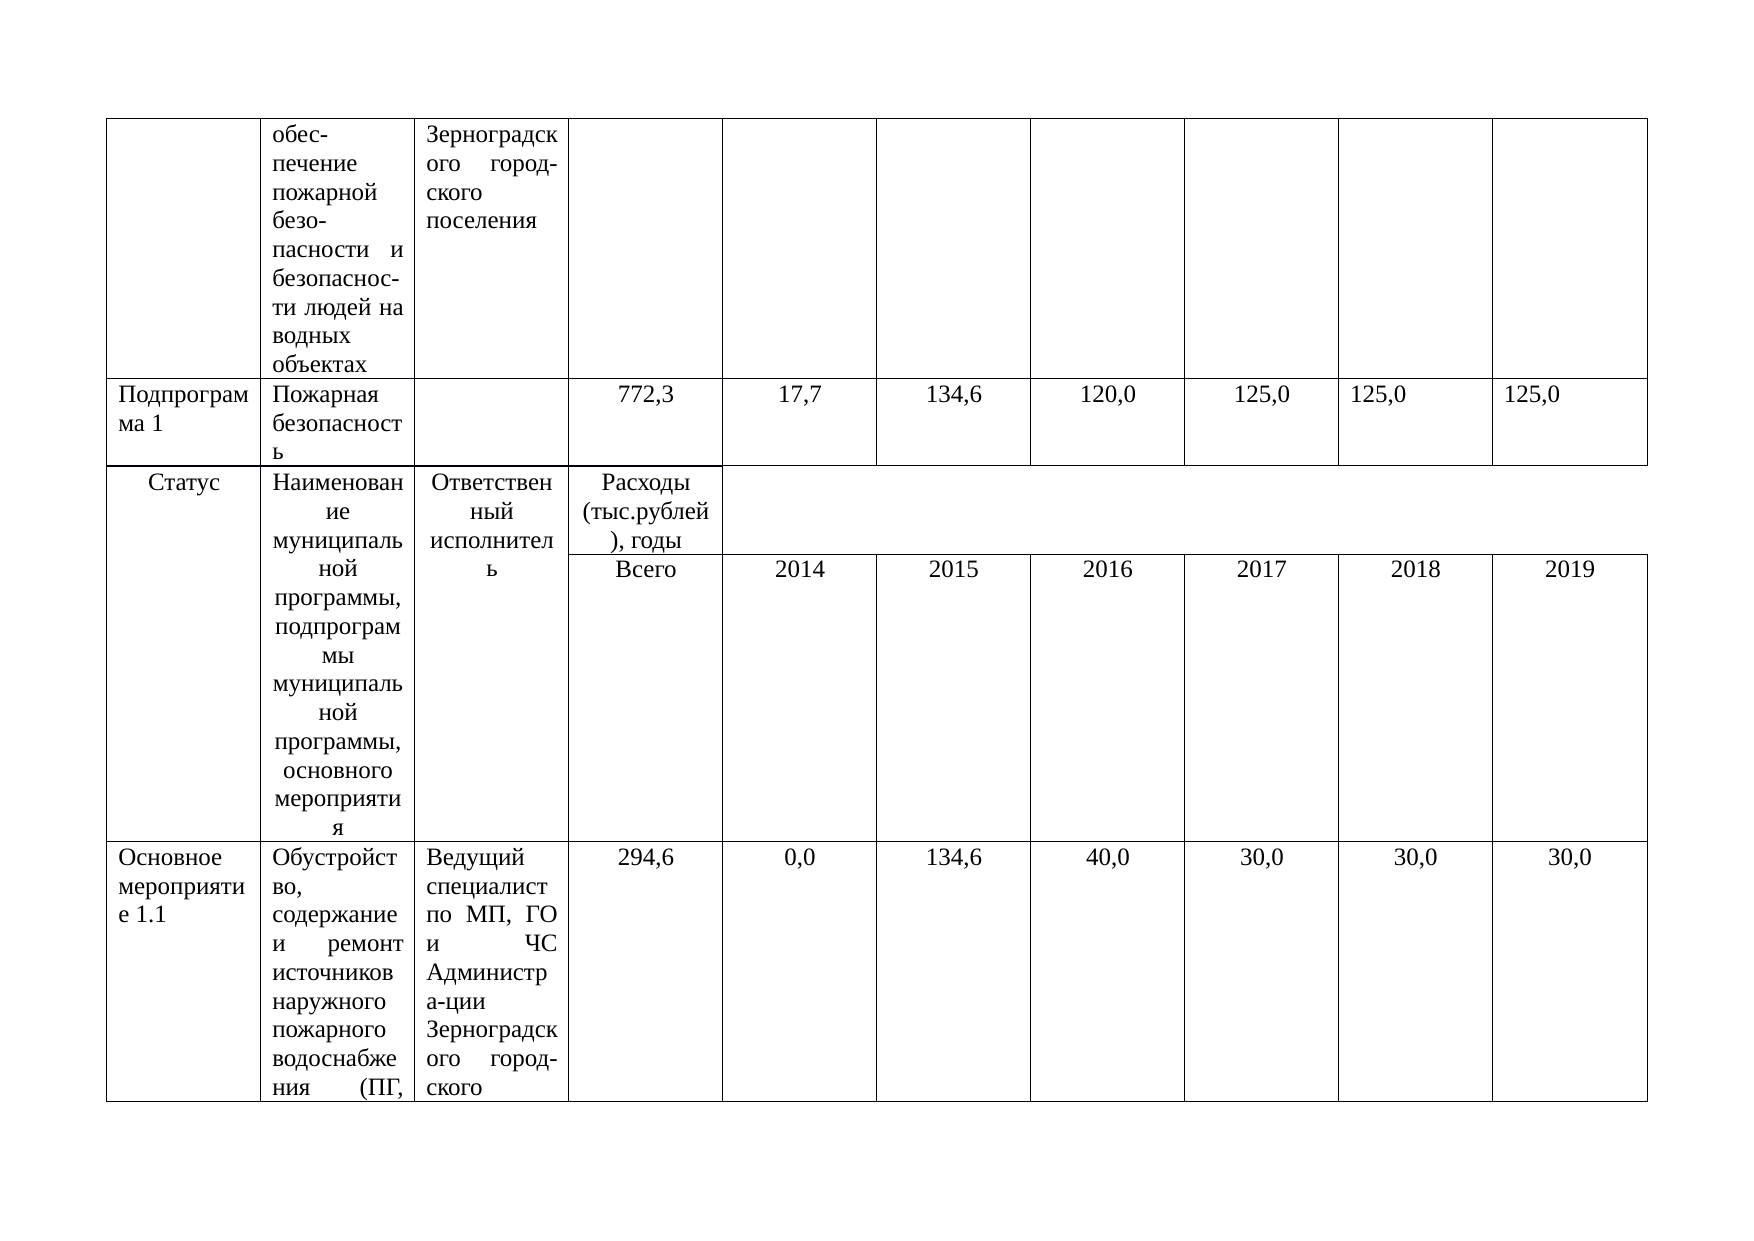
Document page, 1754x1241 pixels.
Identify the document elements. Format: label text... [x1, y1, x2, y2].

table_cell 2017 [1185, 555, 1338, 841]
table_cell 2014 [723, 555, 876, 841]
table_header Расходы (тыс.рублей), годы [569, 467, 722, 553]
table_cell Основное мероприятие 1.1 [107, 842, 260, 1101]
table_header Ответственный исполнитель [415, 467, 568, 841]
table_cell 30,0 [1493, 842, 1647, 1101]
table_cell 2016 [1031, 555, 1184, 841]
table_cell 2019 [1493, 555, 1647, 841]
table_cell [723, 119, 876, 378]
table_cell 294,6 [569, 842, 722, 1101]
table_header Наименование муниципальной программы, подпрограммы муниципальной программы, основного мероприятия [261, 467, 414, 841]
table_cell 30,0 [1185, 842, 1338, 1101]
table_cell 17,7 [723, 379, 876, 465]
table_cell 40,0 [1031, 842, 1184, 1101]
table_cell 125,0 [1339, 379, 1492, 465]
table_cell 134,6 [877, 842, 1030, 1101]
table_cell обес-печение пожарной безо-пасности и безопаснос-ти людей на водных объектах [261, 119, 414, 378]
table_header Статус [107, 467, 260, 841]
table_cell [1493, 119, 1647, 378]
table_cell [569, 119, 722, 378]
table_cell 125,0 [1493, 379, 1647, 465]
table_cell [1339, 119, 1492, 378]
table_cell 0,0 [723, 842, 876, 1101]
table_cell 2018 [1339, 555, 1492, 841]
table_cell 772,3 [569, 379, 722, 465]
table_cell [877, 119, 1030, 378]
table_cell Всего [569, 555, 722, 841]
table_cell 120,0 [1031, 379, 1184, 465]
table_cell [107, 119, 260, 378]
table_cell [1031, 119, 1184, 378]
table_cell [1185, 119, 1338, 378]
table_cell Подпрограмма 1 [107, 379, 260, 465]
table_cell 134,6 [877, 379, 1030, 465]
table_cell Зерноградского город-ского поселения [415, 119, 568, 378]
table_cell Обустройство, содержание и ремонт источников наружного пожарного водоснабжения (ПГ, [261, 842, 414, 1101]
table_cell Пожарная безопасность [261, 379, 414, 465]
table_cell 2015 [877, 555, 1030, 841]
table_cell 30,0 [1339, 842, 1492, 1101]
table_cell Ведущий специалист по МП, ГО и ЧС Администра-ции Зерноградского город-ского [415, 842, 568, 1101]
table_cell 125,0 [1185, 379, 1338, 465]
table_cell [415, 379, 568, 465]
